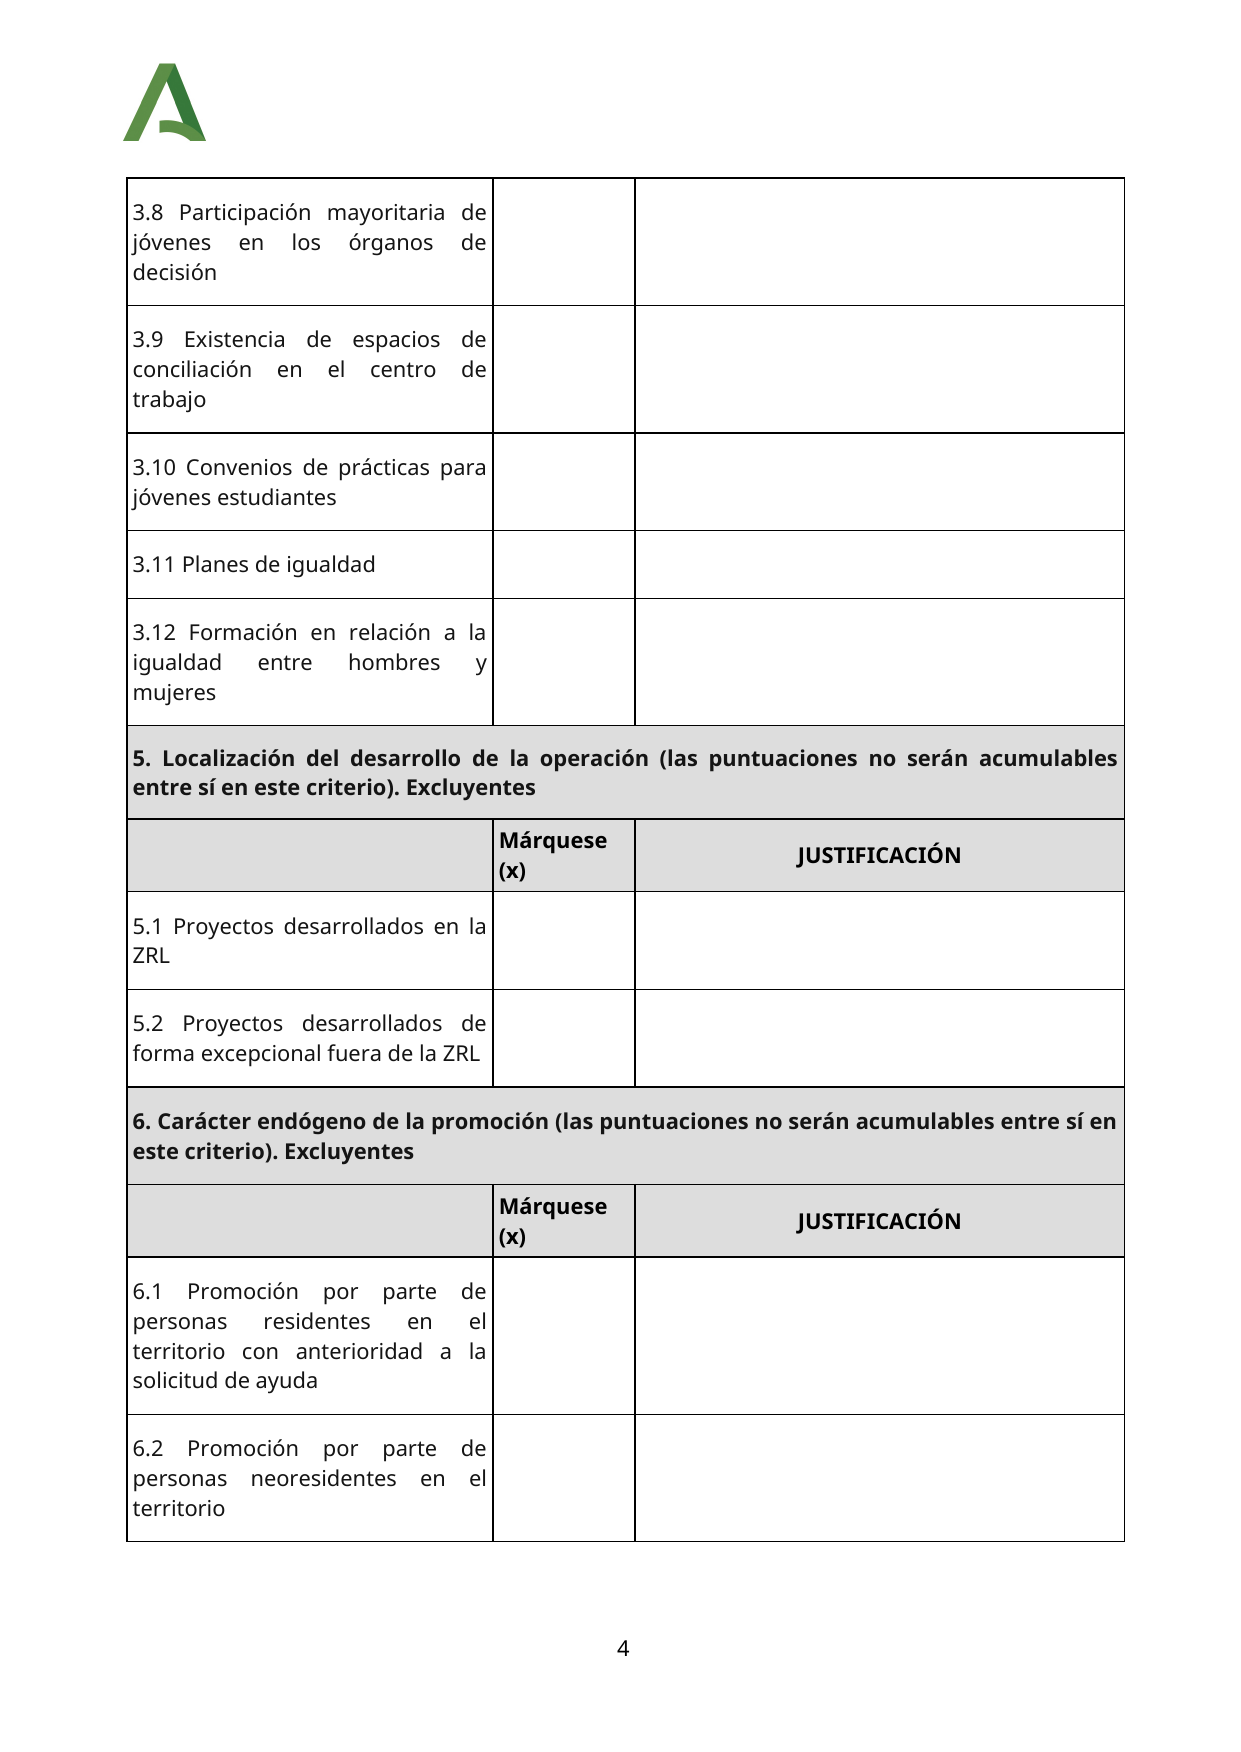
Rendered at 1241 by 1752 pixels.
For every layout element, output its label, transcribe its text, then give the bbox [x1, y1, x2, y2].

table_cell [494, 1415, 634, 1541]
table_cell [636, 1415, 1124, 1541]
table_cell 6.1 Promoción por parte de personas residentes en el territorio con anterioridad a la solicitud de ayuda [128, 1258, 492, 1413]
table_cell [128, 820, 492, 891]
table_cell [636, 1258, 1124, 1413]
table_cell 3.8 Participación mayoritaria de jóvenes en los órganos de decisión [128, 179, 492, 304]
table_cell 5. Localización del desarrollo de la operación (las puntuaciones no serán acumulables entre sí en este criterio). Excluyentes [128, 726, 1124, 818]
table_cell [636, 531, 1124, 597]
table_cell 5.2 Proyectos desarrollados de forma excepcional fuera de la ZRL [128, 990, 492, 1086]
table_cell [494, 1258, 634, 1413]
table_cell [636, 306, 1124, 432]
table_cell 3.11 Planes de igualdad [128, 531, 492, 597]
table_cell 6.2 Promoción por parte de personas neoresidentes en el territorio [128, 1415, 492, 1541]
table_cell 3.9 Existencia de espacios de conciliación en el centro de trabajo [128, 306, 492, 432]
table_cell [636, 990, 1124, 1086]
table_cell [128, 1185, 492, 1256]
table_cell [494, 599, 634, 725]
table_cell Márquese (x) [494, 1185, 634, 1256]
table_cell [636, 434, 1124, 529]
table_cell [494, 990, 634, 1086]
table_cell Márquese (x) [494, 820, 634, 891]
table_cell [636, 892, 1124, 988]
table_cell [494, 179, 634, 304]
picture [118, 59, 211, 146]
table_cell [494, 892, 634, 988]
table_cell 3.10 Convenios de prácticas para jóvenes estudiantes [128, 434, 492, 529]
table_cell JUSTIFICACIÓN [636, 820, 1124, 891]
table_cell 5.1 Proyectos desarrollados en la ZRL [128, 892, 492, 988]
table_cell [494, 306, 634, 432]
table_cell [636, 179, 1124, 304]
table_cell [494, 531, 634, 597]
table_cell [494, 434, 634, 529]
table_cell 3.12 Formación en relación a la igualdad entre hombres y mujeres [128, 599, 492, 725]
table_cell [636, 599, 1124, 725]
table_cell JUSTIFICACIÓN [636, 1185, 1124, 1256]
table_cell 6. Carácter endógeno de la promoción (las puntuaciones no serán acumulables entre sí en este criterio). Excluyentes [128, 1088, 1124, 1184]
